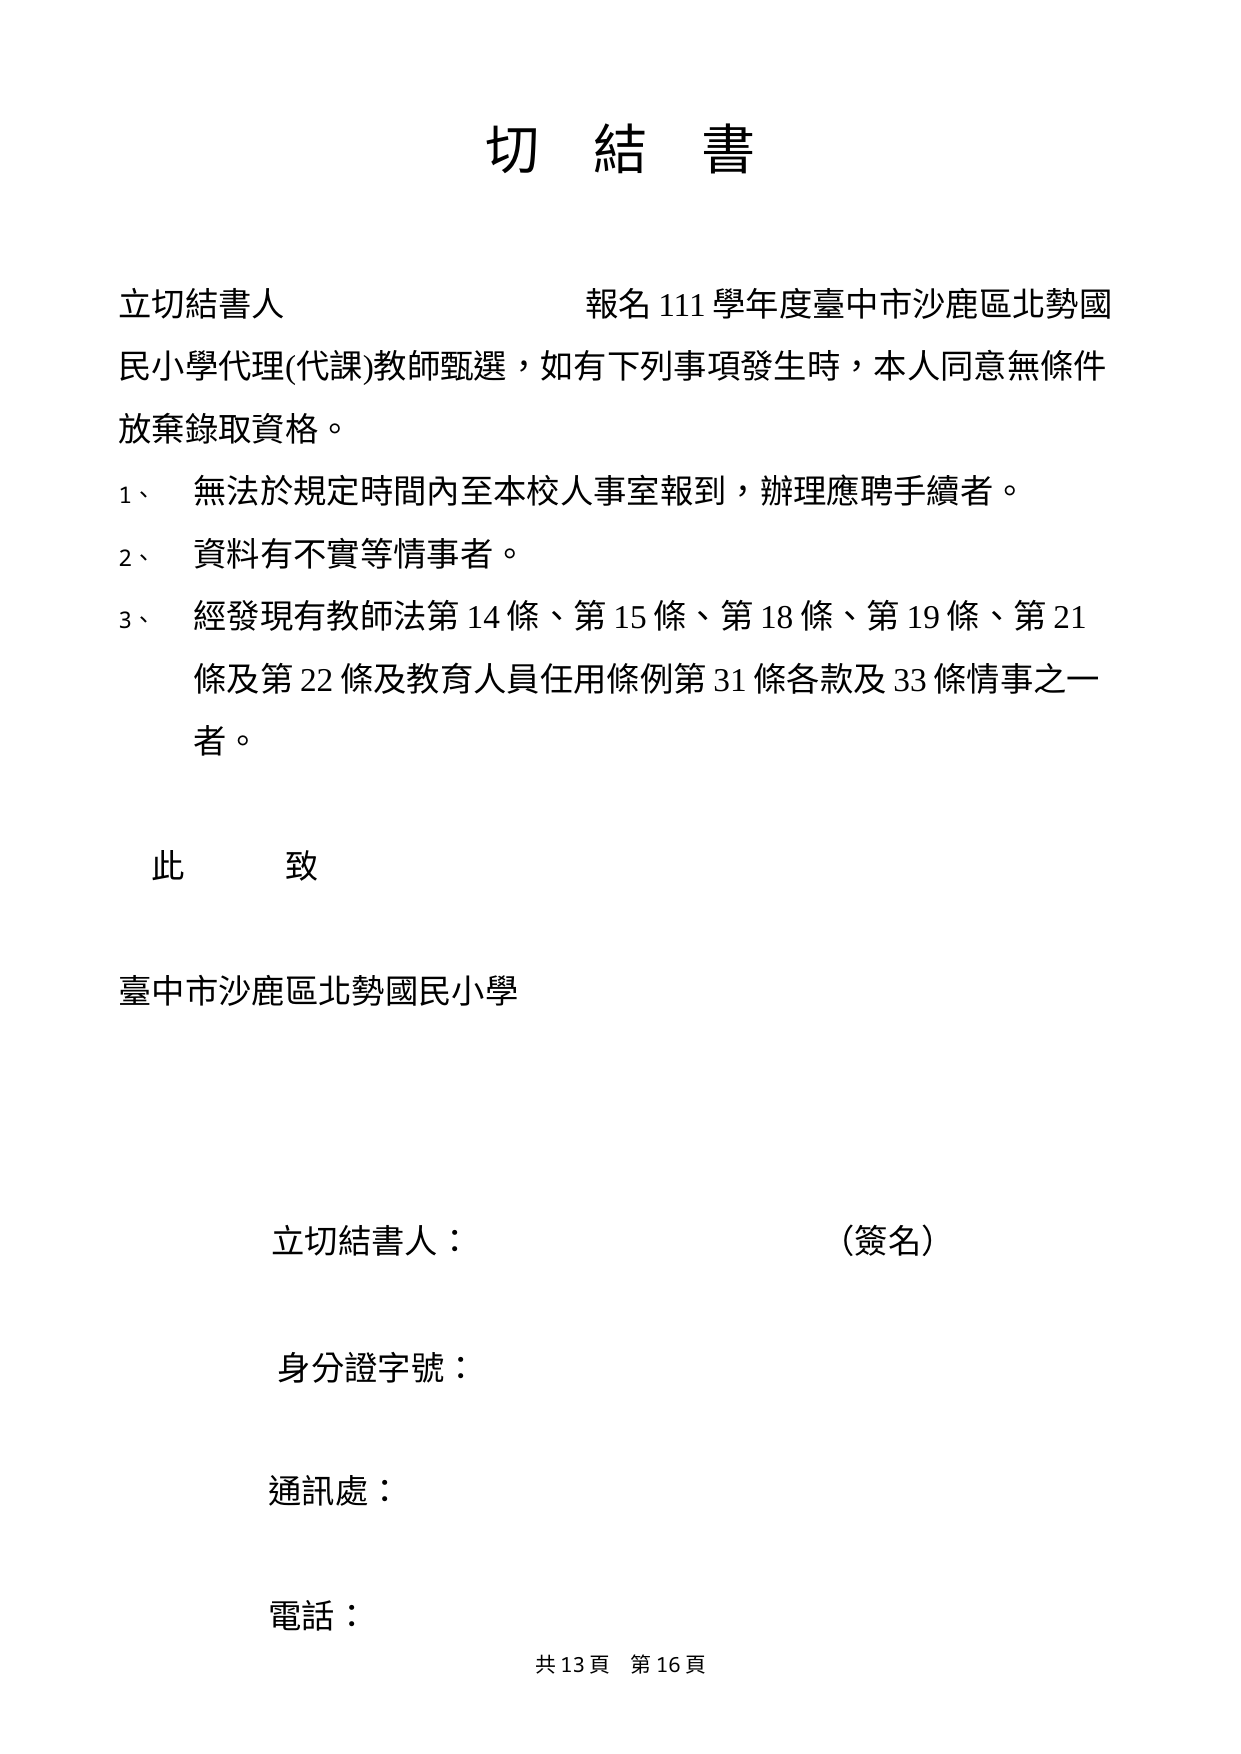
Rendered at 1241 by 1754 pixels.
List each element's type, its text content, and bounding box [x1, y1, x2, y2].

list 無法於規定時間內至本校人事室報到，辦理應聘手續者。 [118, 448, 1122, 510]
text 身分證字號： [118, 1323, 1122, 1385]
text 此 致 [118, 823, 1122, 885]
text 切 結 書 [118, 73, 1122, 198]
list 資料有不實等情事者。 [118, 510, 1122, 573]
text 立切結書人： （簽名） [118, 1198, 1122, 1260]
list 經發現有教師法第14條、第15條、第18條、第19條、第21條及第22條及教育人員任用條例第31條各款及33條情事之一者。 [118, 573, 1122, 760]
text 通訊處： [118, 1448, 1122, 1510]
text 立切結書人 報名111學年度臺中市沙鹿區北勢國民小學代理(代課)教師甄選，如有下列事項發生時，本人同意無條件放棄錄取資格。 [118, 260, 1122, 448]
text 臺中市沙鹿區北勢國民小學 [118, 948, 1122, 1010]
text 電話： [118, 1573, 1122, 1635]
